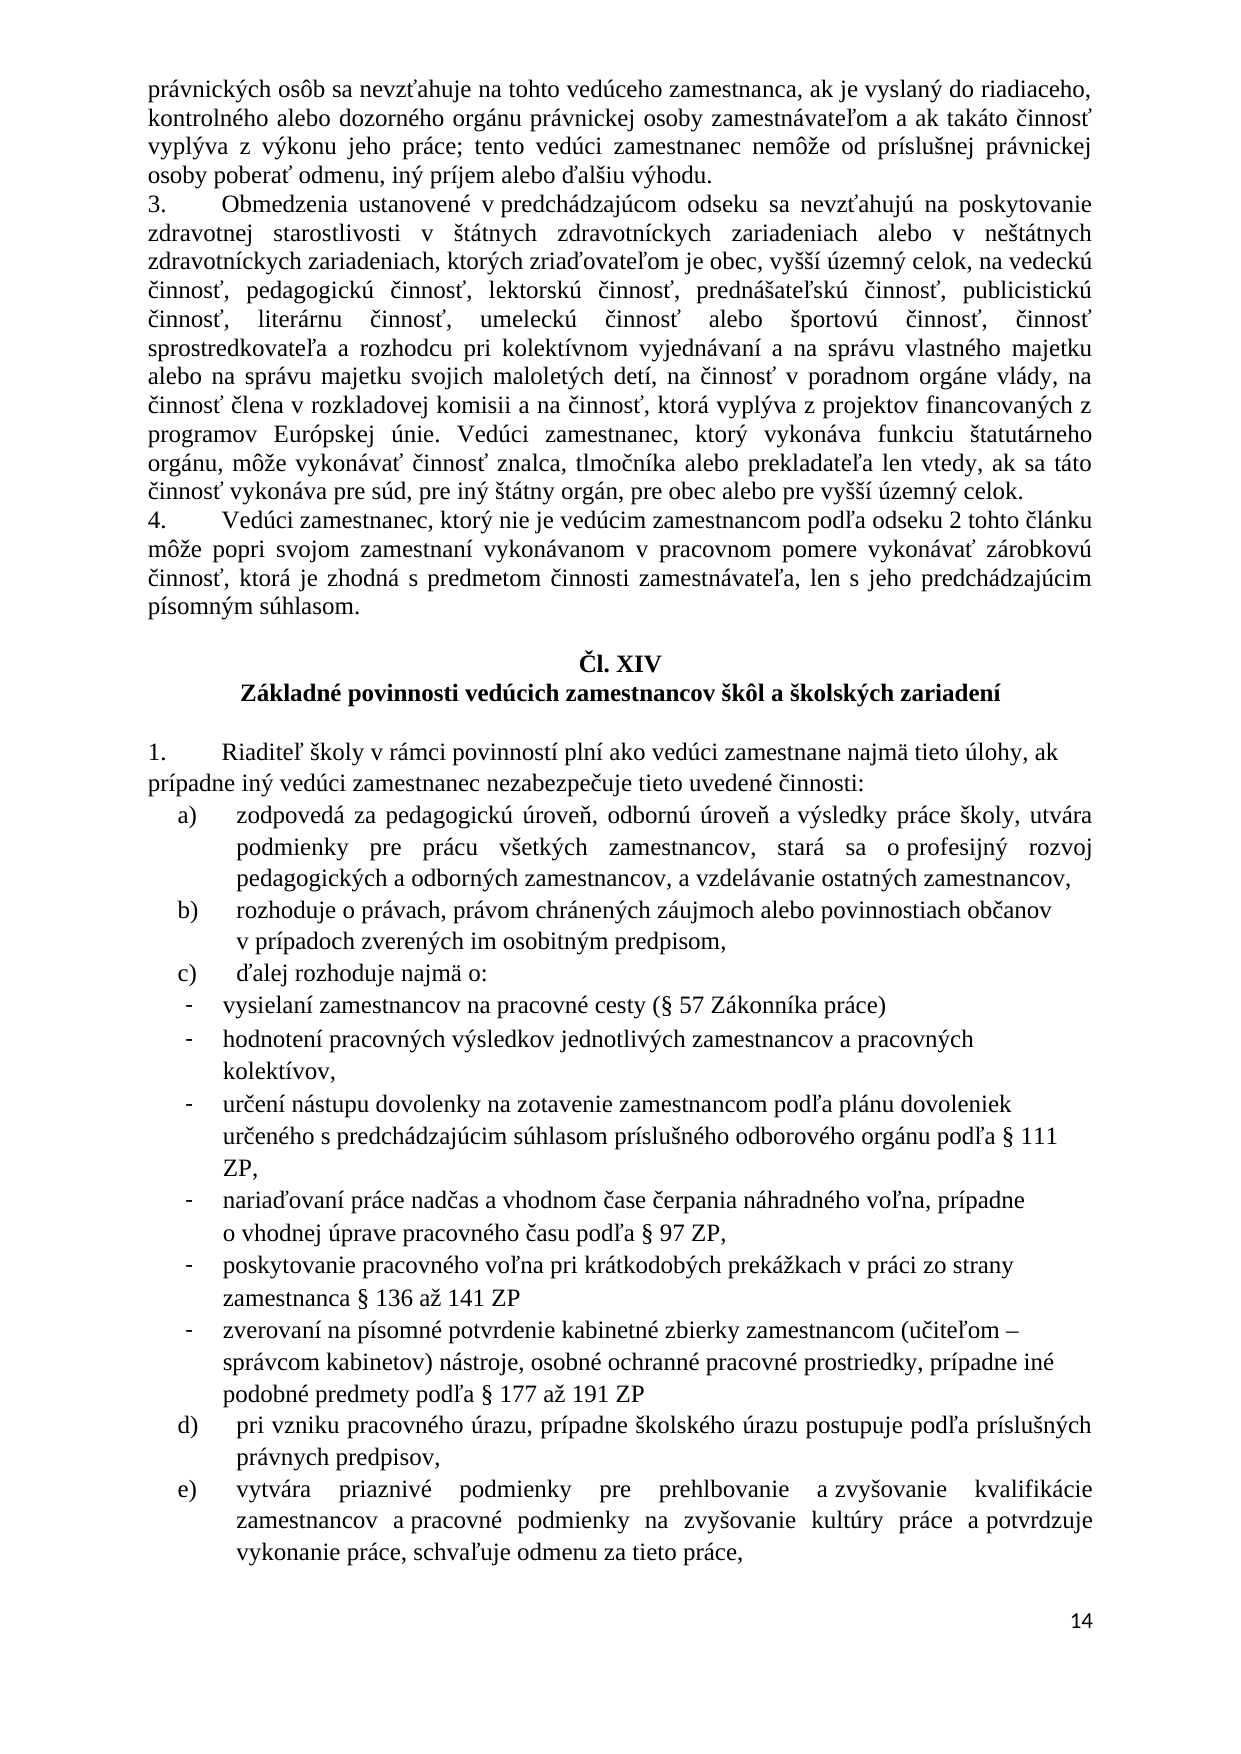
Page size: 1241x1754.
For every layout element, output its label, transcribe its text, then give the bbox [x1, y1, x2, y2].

list ďalej rozhoduje najmä o: [177, 958, 1093, 987]
list hodnotení pracovných výsledkov jednotlivých zamestnancov a pracovných kolektívov, [185, 1023, 1093, 1085]
list Obmedzenia ustanovené v predchádzajúcom odseku sa nevzťahujú na poskytovanie zdravotnej starostlivosti v štátnych zdravotníckych zariadeniach alebo v neštátnych zdravotníckych zariadeniach, ktorých zriaďovateľom je obec, vyšší územný celok, na vedeckú činnosť, pedagogickú činnosť, lektorskú činnosť, prednášateľskú činnosť, publicistickú činnosť, literárnu činnosť, umeleckú činnosť alebo športovú činnosť, činnosť sprostredkovateľa a rozhodcu pri kolektívnom vyjednávaní a na správu vlastného majetku alebo na správu majetku svojich maloletých detí, na činnosť v poradnom orgáne vlády, na činnosť člena v rozkladovej komisii a na činnosť, ktorá vyplýva z projektov financovaných z programov Európskej únie. Vedúci zamestnanec, ktorý vykonáva funkciu štatutárneho orgánu, môže vykonávať činnosť znalca, tlmočníka alebo prekladateľa len vtedy, ak sa táto činnosť vykonáva pre súd, pre iný štátny orgán, pre obec alebo pre vyšší územný celok. [148, 189, 1093, 505]
list nariaďovaní práce nadčas a vhodnom čase čerpania náhradného voľna, prípadne o vhodnej úprave pracovného času podľa § 97 ZP, [185, 1184, 1093, 1246]
list vysielaní zamestnancov na pracovné cesty (§ 57 Zákonníka práce) [185, 989, 1093, 1020]
text Základné povinnosti vedúcich zamestnancov škôl a školských zariadení [148, 678, 1093, 706]
list vytvára priaznivé podmienky pre prehlbovanie a zvyšovanie kvalifikácie zamestnancov a pracovné podmienky na zvyšovanie kultúry práce a potvrdzuje vykonanie práce, schvaľuje odmenu za tieto práce, [177, 1474, 1093, 1566]
list pri vzniku pracovného úrazu, prípadne školského úrazu postupuje podľa príslušných právnych predpisov, [177, 1411, 1093, 1471]
list zodpovedá za pedagogickú úroveň, odbornú úroveň a výsledky práce školy, utvára podmienky pre prácu všetkých zamestnancov, stará sa o profesijný rozvoj pedagogických a odborných zamestnancov, a vzdelávanie ostatných zamestnancov, [177, 800, 1093, 892]
text Čl. XIV [148, 649, 1093, 678]
list určení nástupu dovolenky na zotavenie zamestnancom podľa plánu dovoleniek určeného s predchádzajúcim súhlasom príslušného odborového orgánu podľa § 111 ZP, [185, 1088, 1093, 1182]
list rozhoduje o právach, právom chránených záujmoch alebo povinnostiach občanov v prípadoch zverených im osobitným predpisom, [177, 895, 1093, 955]
list zverovaní na písomné potvrdenie kabinetné zbierky zamestnancom (učiteľom – správcom kabinetov) nástroje, osobné ochranné pracovné prostriedky, prípadne iné podobné predmety podľa § 177 až 191 ZP [185, 1314, 1093, 1408]
list poskytovanie pracovného voľna pri krátkodobých prekážkach v práci zo strany zamestnanca § 136 až 141 ZP [185, 1249, 1093, 1311]
list Vedúci zamestnanec, ktorý nie je vedúcim zamestnancom podľa odseku 2 tohto článku môže popri svojom zamestnaní vykonávanom v pracovnom pomere vykonávať zárobkovú činnosť, ktorá je zhodná s predmetom činnosti zamestnávateľa, len s jeho predchádzajúcim písomným súhlasom. [148, 505, 1093, 620]
list Riaditeľ školy v rámci povinností plní ako vedúci zamestnane najmä tieto úlohy, ak prípadne iný vedúci zamestnanec nezabezpečuje tieto uvedené činnosti: [148, 737, 1093, 797]
list právnických osôb sa nevzťahuje na tohto vedúceho zamestnanca, ak je vyslaný do riadiaceho, kontrolného alebo dozorného orgánu právnickej osoby zamestnávateľom a ak takáto činnosť vyplýva z výkonu jeho práce; tento vedúci zamestnanec nemôže od príslušnej právnickej osoby poberať odmenu, iný príjem alebo ďalšiu výhodu. [148, 74, 1093, 189]
